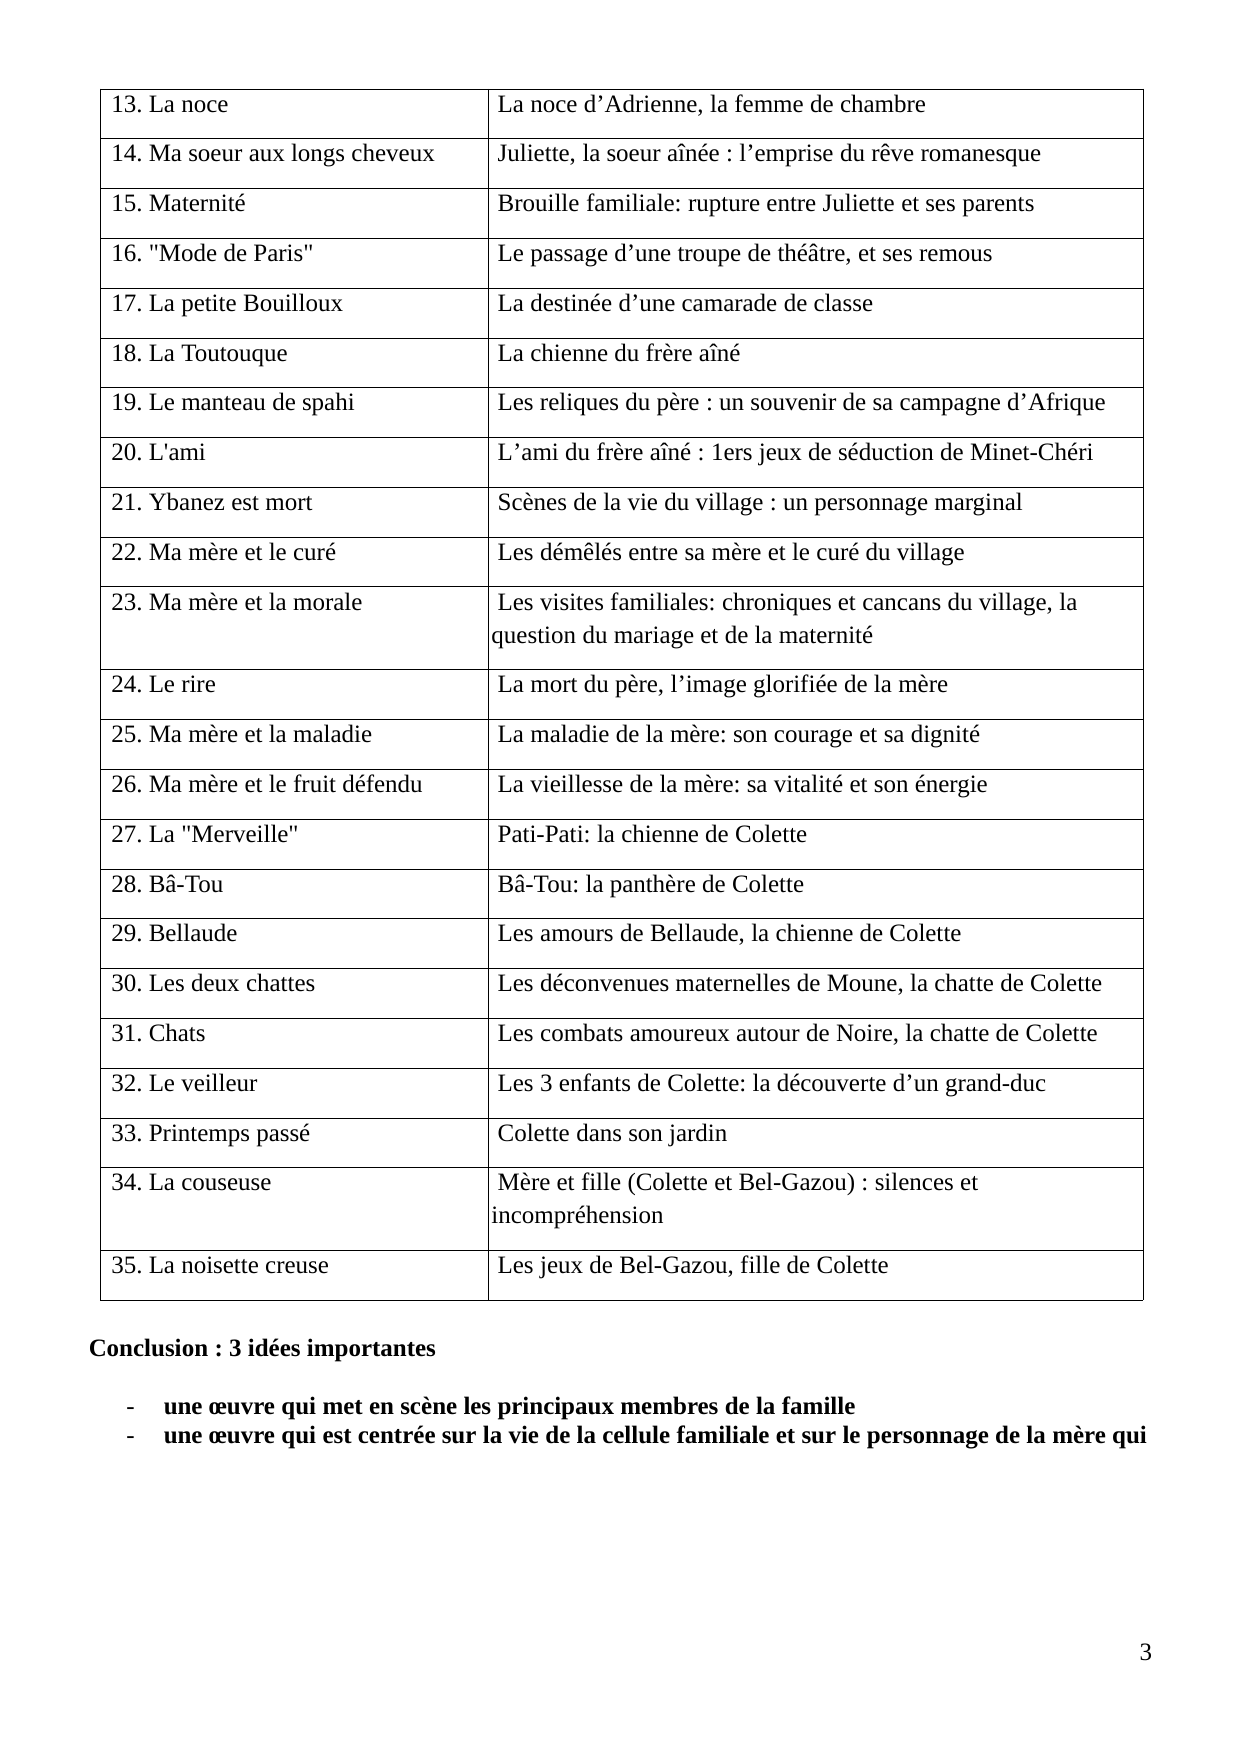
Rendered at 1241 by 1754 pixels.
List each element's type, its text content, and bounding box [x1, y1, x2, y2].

table_cell L'ami [101, 438, 488, 487]
table_cell L’ami du frère aîné : 1ers jeux de séduction de Minet-Chéri [489, 438, 1143, 487]
table_cell Colette dans son jardin [489, 1119, 1143, 1167]
table_cell Les amours de Bellaude, la chienne de Colette [489, 919, 1143, 968]
table_cell Le veilleur [101, 1069, 488, 1117]
table_cell Pati-Pati: la chienne de Colette [489, 820, 1143, 868]
text Conclusion : 3 idées importantes [88, 1333, 1152, 1362]
table_cell La Toutouque [101, 339, 488, 387]
table_cell Les 3 enfants de Colette: la découverte d’un grand-duc [489, 1069, 1143, 1117]
table_cell Juliette, la soeur aînée : l’emprise du rêve romanesque [489, 139, 1143, 188]
table_cell Brouille familiale: rupture entre Juliette et ses parents [489, 189, 1143, 238]
table_cell Ybanez est mort [101, 488, 488, 537]
table_cell La noisette creuse [101, 1251, 488, 1300]
table_cell Ma mère et le curé [101, 538, 488, 586]
table_cell Printemps passé [101, 1119, 488, 1167]
table_cell La vieillesse de la mère: sa vitalité et son énergie [489, 770, 1143, 819]
table_cell Ma mère et le fruit défendu [101, 770, 488, 819]
table_cell La maladie de la mère: son courage et sa dignité [489, 720, 1143, 769]
table_cell La chienne du frère aîné [489, 339, 1143, 387]
table_cell Bâ-Tou [101, 870, 488, 918]
table_cell Chats [101, 1019, 488, 1068]
table_cell Scènes de la vie du village : un personnage marginal [489, 488, 1143, 537]
table_cell La petite Bouilloux [101, 289, 488, 337]
table_cell Les jeux de Bel-Gazou, fille de Colette [489, 1251, 1143, 1300]
table_cell La mort du père, l’image glorifiée de la mère [489, 670, 1143, 719]
table_cell Ma mère et la morale [101, 587, 488, 669]
list une œuvre qui est centrée sur la vie de la cellule familiale et sur le personnage de la mère qui [126, 1420, 1152, 1448]
list une œuvre qui met en scène les principaux membres de la famille [126, 1391, 1152, 1420]
table_cell Maternité [101, 189, 488, 238]
table_cell Le manteau de spahi [101, 388, 488, 437]
table_cell Le rire [101, 670, 488, 719]
table_cell La destinée d’une camarade de classe [489, 289, 1143, 337]
table_cell Mère et fille (Colette et Bel-Gazou) : silences et incompréhension [489, 1168, 1143, 1250]
table_cell Les visites familiales: chroniques et cancans du village, la question du mariage et de la maternité [489, 587, 1143, 669]
table_cell Le passage d’une troupe de théâtre, et ses remous [489, 239, 1143, 288]
table_cell La couseuse [101, 1168, 488, 1250]
table_cell Bellaude [101, 919, 488, 968]
table_cell La noce [101, 90, 488, 138]
table_cell Les démêlés entre sa mère et le curé du village [489, 538, 1143, 586]
table_cell "Mode de Paris" [101, 239, 488, 288]
table_cell Les combats amoureux autour de Noire, la chatte de Colette [489, 1019, 1143, 1068]
table_cell Ma soeur aux longs cheveux [101, 139, 488, 188]
table_cell Bâ-Tou: la panthère de Colette [489, 870, 1143, 918]
table_cell La noce d’Adrienne, la femme de chambre [489, 90, 1143, 138]
table_cell Ma mère et la maladie [101, 720, 488, 769]
table_cell La "Merveille" [101, 820, 488, 868]
table_cell Les reliques du père : un souvenir de sa campagne d’Afrique [489, 388, 1143, 437]
table_cell Les déconvenues maternelles de Moune, la chatte de Colette [489, 969, 1143, 1018]
table_cell Les deux chattes [101, 969, 488, 1018]
